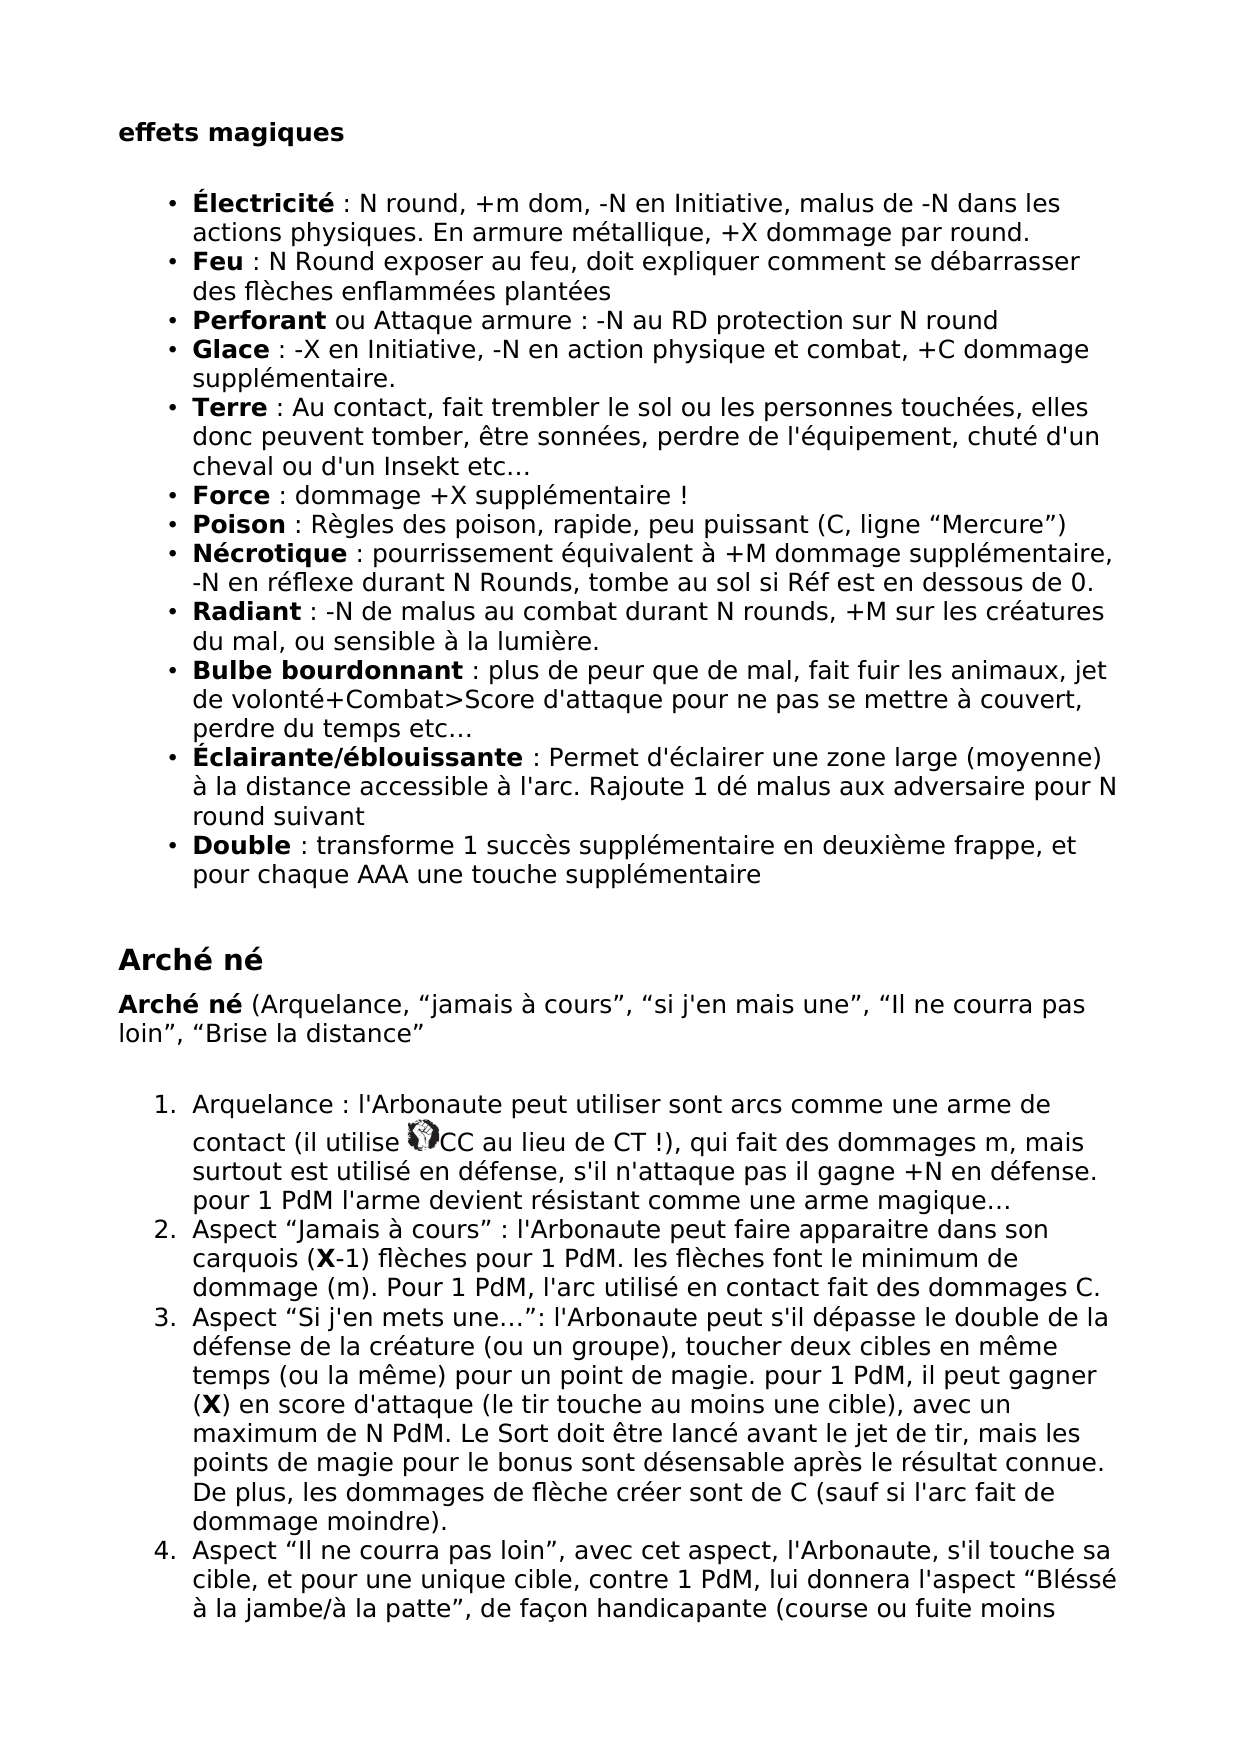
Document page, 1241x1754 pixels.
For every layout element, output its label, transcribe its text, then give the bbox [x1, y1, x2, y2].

text Arché né (Arquelance, “jamais à cours”, “si j'en mais une”, “Il ne courra pas loin”, “Brise la distance” [118, 990, 1122, 1048]
list Force : dommage +X supplémentaire ! [177, 481, 1122, 510]
list Arquelance : l'Arbonaute peut utiliser sont arcs comme une arme de contact (il utilise CC au lieu de CT !), qui fait des dommages m, mais surtout est utilisé en défense, s'il n'attaque pas il gagne +N en défense. pour 1 PdM l'arme devient résistant comme une arme magique… [177, 1091, 1122, 1215]
list Terre : Au contact, fait trembler le sol ou les personnes touchées, elles donc peuvent tomber, être sonnées, perdre de l'équipement, chuté d'un cheval ou d'un Insekt etc… [177, 393, 1122, 481]
list Bulbe bourdonnant : plus de peur que de mal, fait fuir les animaux, jet de volonté+Combat>Score d'attaque pour ne pas se mettre à couvert, perdre du temps etc… [177, 656, 1122, 743]
list Glace : -X en Initiative, -N en action physique et combat, +C dommage supplémentaire. [177, 335, 1122, 393]
subtitle Arché né [118, 944, 1122, 978]
list Perforant ou Attaque armure : -N au RD protection sur N round [177, 306, 1122, 335]
list Aspect “Jamais à cours” : l'Arbonaute peut faire apparaitre dans son carquois (X-1) flèches pour 1 PdM. les flèches font le minimum de dommage (m). Pour 1 PdM, l'arc utilisé en contact fait des dommages C. [177, 1215, 1122, 1303]
picture [407, 1119, 440, 1151]
list Poison : Règles des poison, rapide, peu puissant (C, ligne “Mercure”) [177, 510, 1122, 539]
list Double : transforme 1 succès supplémentaire en deuxième frappe, et pour chaque AAA une touche supplémentaire [177, 831, 1122, 889]
subtitle effets magiques [118, 118, 1122, 147]
list Nécrotique : pourrissement équivalent à +M dommage supplémentaire, -N en réflexe durant N Rounds, tombe au sol si Réf est en dessous de 0. [177, 539, 1122, 598]
list Aspect “Il ne courra pas loin”, avec cet aspect, l'Arbonaute, s'il touche sa cible, et pour une unique cible, contre 1 PdM, lui donnera l'aspect “Bléssé à la jambe/à la patte”, de façon handicapante (course ou fuite moins [177, 1536, 1122, 1623]
list Radiant : -N de malus au combat durant N rounds, +M sur les créatures du mal, ou sensible à la lumière. [177, 598, 1122, 656]
list Feu : N Round exposer au feu, doit expliquer comment se débarrasser des flèches enflammées plantées [177, 248, 1122, 306]
list Électricité : N round, +m dom, -N en Initiative, malus de -N dans les actions physiques. En armure métallique, +X dommage par round. [177, 189, 1122, 248]
list Éclairante/éblouissante : Permet d'éclairer une zone large (moyenne) à la distance accessible à l'arc. Rajoute 1 dé malus aux adversaire pour N round suivant [177, 743, 1122, 831]
list Aspect “Si j'en mets une…”: l'Arbonaute peut s'il dépasse le double de la défense de la créature (ou un groupe), toucher deux cibles en même temps (ou la même) pour un point de magie. pour 1 PdM, il peut gagner (X) en score d'attaque (le tir touche au moins une cible), avec un maximum de N PdM. Le Sort doit être lancé avant le jet de tir, mais les points de magie pour le bonus sont désensable après le résultat connue. De plus, les dommages de flèche créer sont de C (sauf si l'arc fait de dommage moindre). [177, 1303, 1122, 1536]
